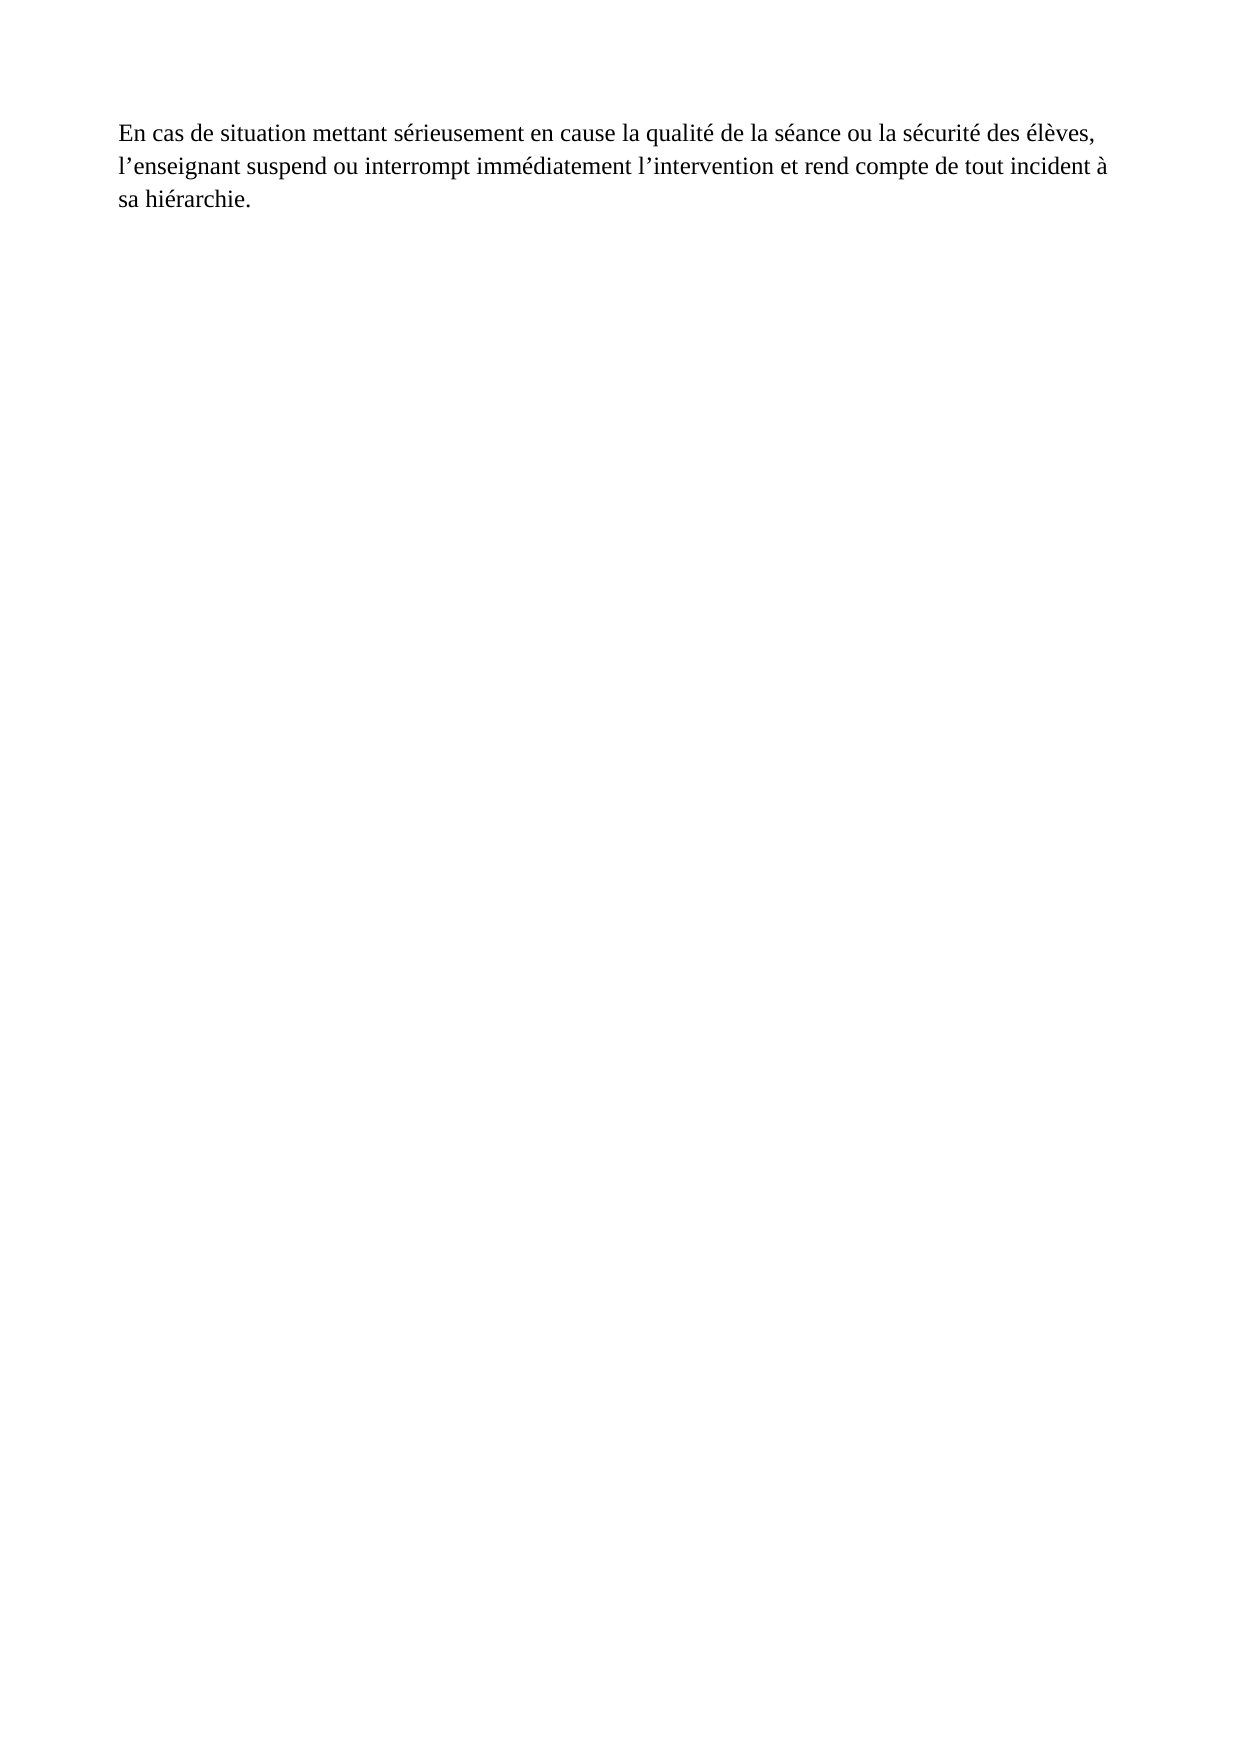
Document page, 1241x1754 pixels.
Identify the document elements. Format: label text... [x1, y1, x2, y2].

text En cas de situation mettant sérieusement en cause la qualité de la séance ou la sécurité des élèves, l’enseignant suspend ou interrompt immédiatement l’intervention et rend compte de tout incident à sa hiérarchie. [118, 118, 1122, 213]
